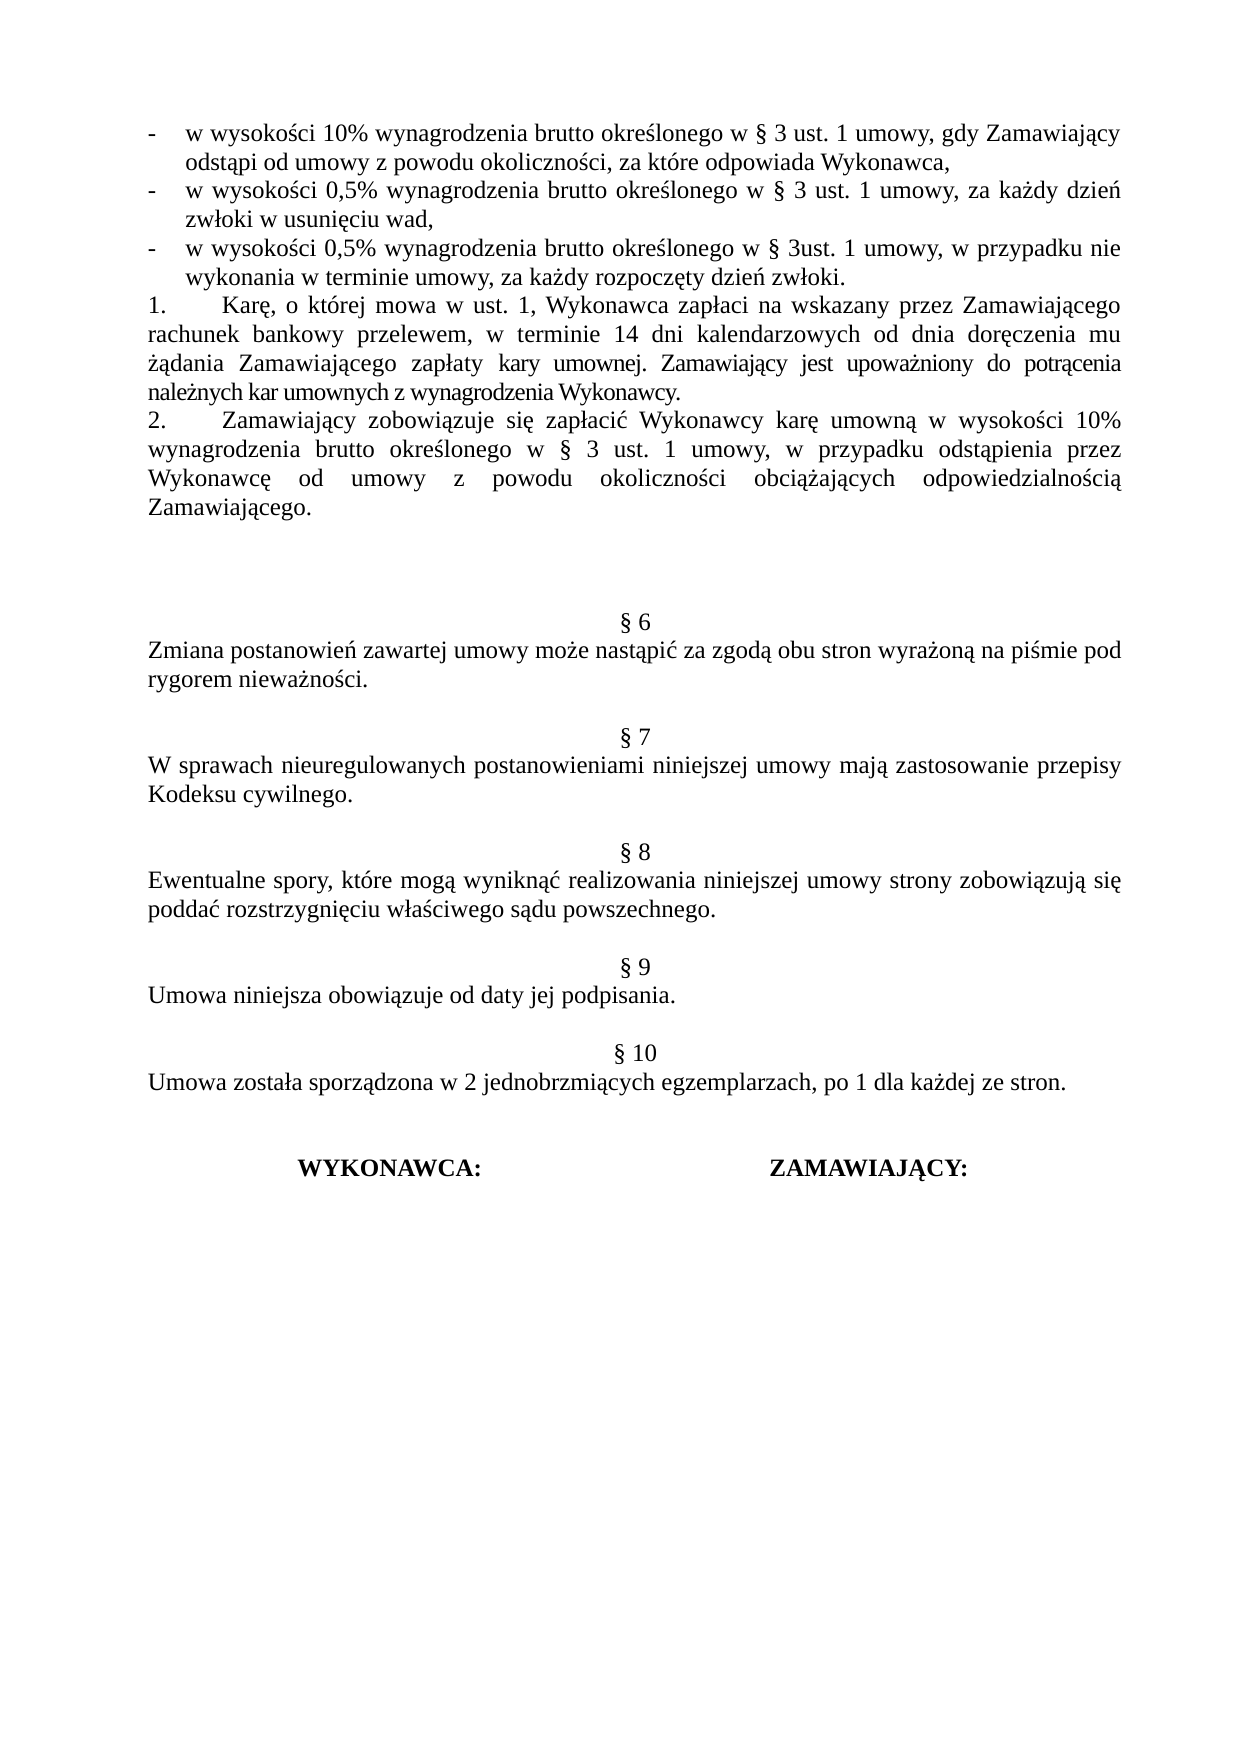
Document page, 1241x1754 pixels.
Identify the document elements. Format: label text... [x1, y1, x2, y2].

text W sprawach nieuregulowanych postanowieniami niniejszej umowy mają zastosowanie przepisy Kodeksu cywilnego. [148, 751, 1122, 808]
text § 7 [148, 722, 1122, 751]
list Zamawiający zobowiązuje się zapłacić Wykonawcy karę umowną w wysokości 10% wynagrodzenia brutto określonego w § 3 ust. 1 umowy, w przypadku odstąpienia przez Wykonawcę od umowy z powodu okoliczności obciążających odpowiedzialnością Zamawiającego. [148, 406, 1122, 521]
text § 8 [148, 837, 1122, 866]
text Umowa niniejsza obowiązuje od daty jej podpisania. [148, 981, 1122, 1009]
text Zmiana postanowień zawartej umowy może nastąpić za zgodą obu stron wyrażoną na piśmie pod rygorem nieważności. [148, 636, 1122, 693]
text § 6 [148, 607, 1122, 636]
list w wysokości 0,5% wynagrodzenia brutto określonego w § 3 ust. 1 umowy, za każdy dzień zwłoki w usunięciu wad, [148, 176, 1122, 233]
text § 9 [148, 952, 1122, 981]
text Umowa została sporządzona w 2 jednobrzmiących egzemplarzach, po 1 dla każdej ze stron. [148, 1067, 1122, 1096]
text WYKONAWCA: ZAMAWIAJĄCY: [148, 1153, 1122, 1182]
list w wysokości 0,5% wynagrodzenia brutto określonego w § 3ust. 1 umowy, w przypadku nie wykonania w terminie umowy, za każdy rozpoczęty dzień zwłoki. [148, 233, 1122, 291]
text Ewentualne spory, które mogą wyniknąć realizowania niniejszej umowy strony zobowiązują się poddać rozstrzygnięciu właściwego sądu powszechnego. [148, 866, 1122, 923]
list w wysokości 10% wynagrodzenia brutto określonego w § 3 ust. 1 umowy, gdy Zamawiający odstąpi od umowy z powodu okoliczności, za które odpowiada Wykonawca, [148, 118, 1122, 176]
list Karę, o której mowa w ust. 1, Wykonawca zapłaci na wskazany przez Zamawiającego rachunek bankowy przelewem, w terminie 14 dni kalendarzowych od dnia doręczenia mu żądania Zamawiającego zapłaty kary umownej. Zamawiający jest upoważniony do potrącenia należnych kar umownych z wynagrodzenia Wykonawcy. [148, 291, 1122, 406]
text § 10 [148, 1038, 1122, 1067]
